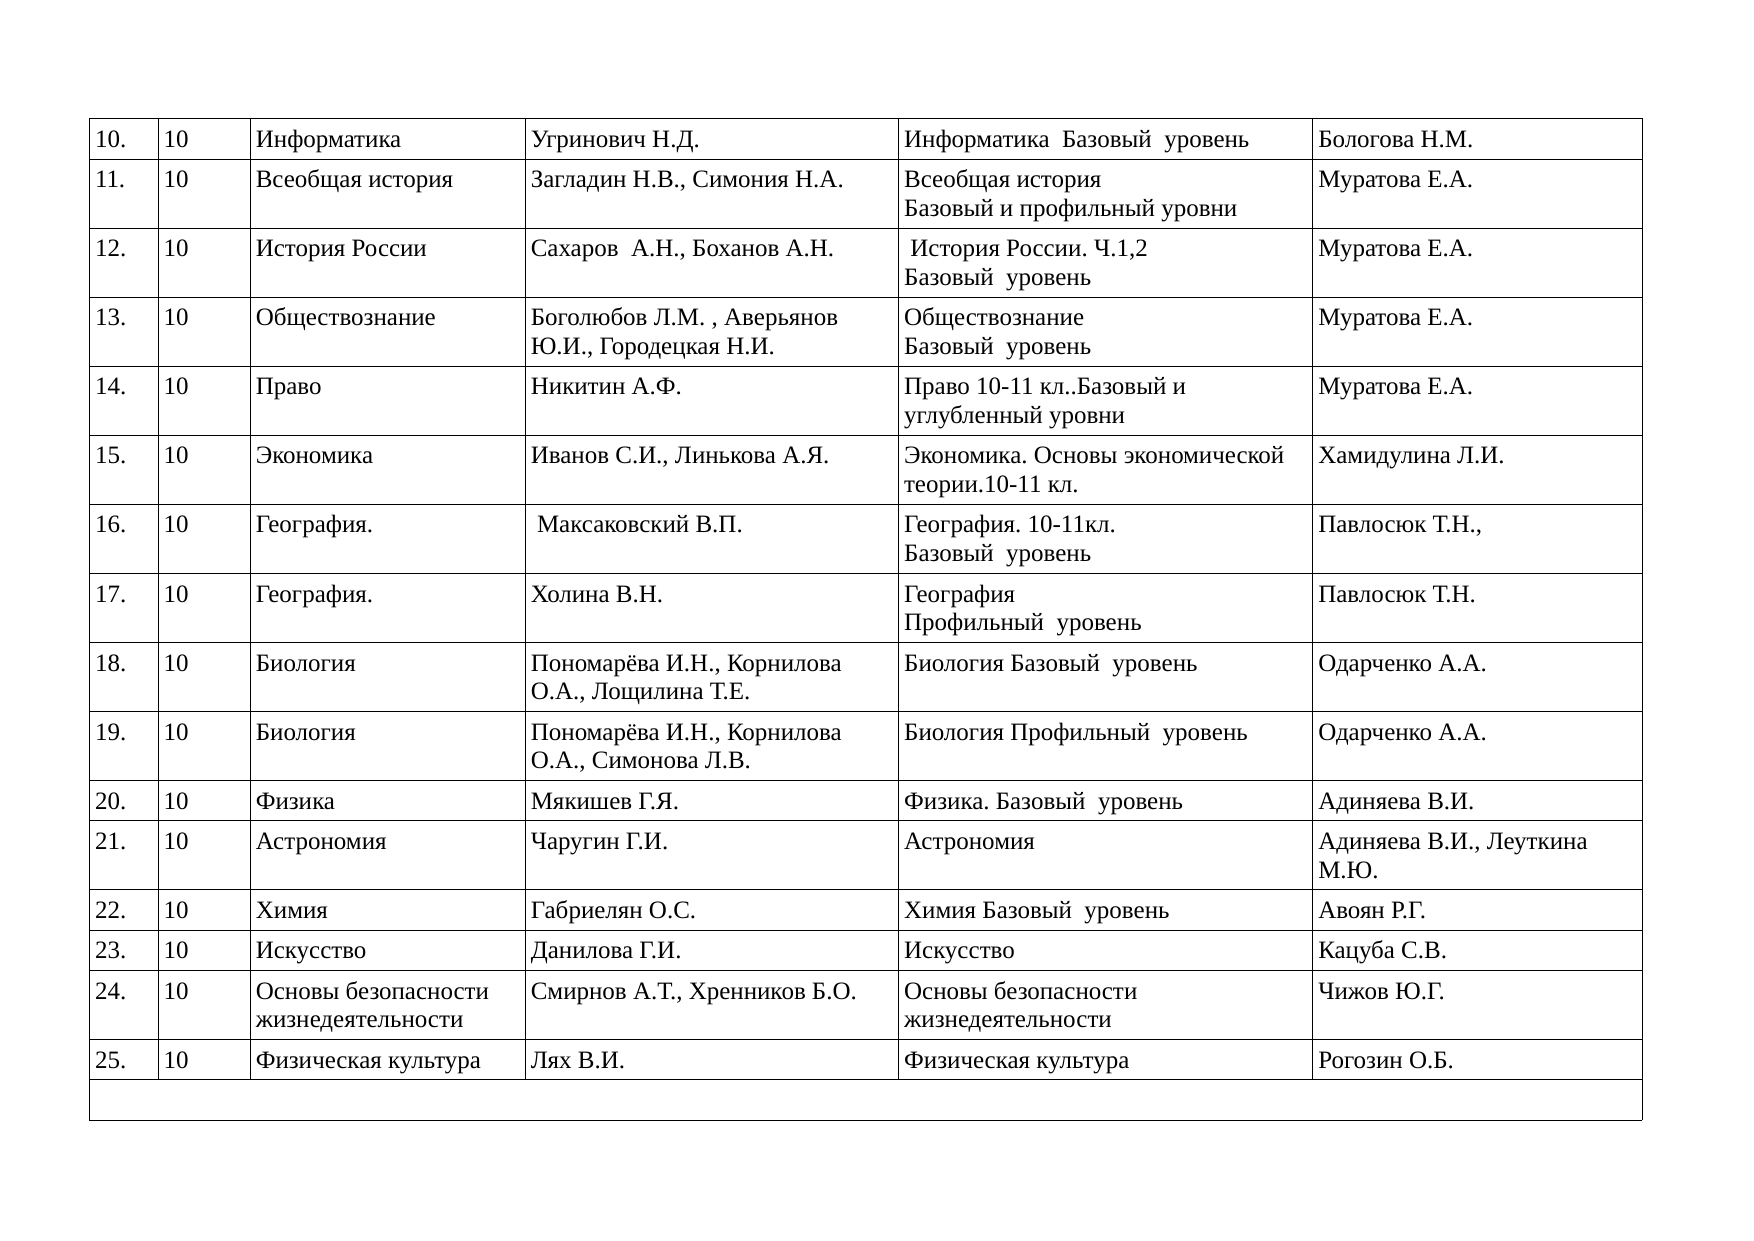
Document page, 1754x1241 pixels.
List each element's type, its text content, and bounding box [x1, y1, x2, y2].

table_cell 17. [90, 574, 158, 642]
table_cell 10 [159, 971, 250, 1039]
table_cell 10 [159, 119, 250, 158]
table_cell Биология Базовый уровень [899, 643, 1312, 711]
table_cell Одарченко А.А. [1313, 712, 1642, 780]
table_cell 22. [90, 890, 158, 930]
table_cell Химия [251, 890, 525, 930]
table_cell Адиняева В.И., Леуткина М.Ю. [1313, 821, 1642, 889]
table_cell Искусство [899, 931, 1312, 970]
table_cell 25. [90, 1040, 158, 1079]
table_cell Экономика [251, 436, 525, 504]
table_cell Хамидулина Л.И. [1313, 436, 1642, 504]
table_cell 10 [159, 574, 250, 642]
table_cell Муратова Е.А. [1313, 298, 1642, 366]
table_cell Пономарёва И.Н., Корнилова О.А., Лощилина Т.Е. [526, 643, 898, 711]
table_cell 13. [90, 298, 158, 366]
table_cell Основы безопасности жизнедеятельности [251, 971, 525, 1039]
table_cell 11. [90, 160, 158, 227]
table_cell 10 [159, 712, 250, 780]
table_cell Основы безопасности жизнедеятельности [899, 971, 1312, 1039]
table_cell Информатика Базовый уровень [899, 119, 1312, 158]
table_cell Муратова Е.А. [1313, 160, 1642, 227]
table_cell 10 [159, 505, 250, 573]
table_cell География. [251, 574, 525, 642]
table_cell Данилова Г.И. [526, 931, 898, 970]
table_cell История России. Ч.1,2 Базовый уровень [899, 229, 1312, 297]
table_cell 10 [159, 160, 250, 227]
table_cell 10 [159, 781, 250, 820]
table_cell География Профильный уровень [899, 574, 1312, 642]
table_cell Обществознание Базовый уровень [899, 298, 1312, 366]
table_cell 10 [159, 890, 250, 930]
table_cell Никитин А.Ф. [526, 367, 898, 435]
table_cell 10 [159, 821, 250, 889]
table_cell Загладин Н.В., Симония Н.А. [526, 160, 898, 227]
table_cell Муратова Е.А. [1313, 229, 1642, 297]
table_cell Биология Профильный уровень [899, 712, 1312, 780]
table_cell Иванов С.И., Линькова А.Я. [526, 436, 898, 504]
table_cell Сахаров А.Н., Боханов А.Н. [526, 229, 898, 297]
table_cell 10. [90, 119, 158, 158]
table_cell Астрономия [251, 821, 525, 889]
table_cell Адиняева В.И. [1313, 781, 1642, 820]
table_cell Лях В.И. [526, 1040, 898, 1079]
table_cell Павлосюк Т.Н. [1313, 574, 1642, 642]
table_cell Боголюбов Л.М. , Аверьянов Ю.И., Городецкая Н.И. [526, 298, 898, 366]
table_cell 10 [159, 1040, 250, 1079]
table_cell 10 [159, 367, 250, 435]
table_cell 10 [159, 229, 250, 297]
table_cell Информатика [251, 119, 525, 158]
table_cell Физическая культура [899, 1040, 1312, 1079]
table_cell Холина В.Н. [526, 574, 898, 642]
table_cell География. [251, 505, 525, 573]
table_cell Астрономия [899, 821, 1312, 889]
table_cell Габриелян О.С. [526, 890, 898, 930]
table_cell Биология [251, 712, 525, 780]
table_cell Кацуба С.В. [1313, 931, 1642, 970]
table_cell Искусство [251, 931, 525, 970]
table_cell 18. [90, 643, 158, 711]
table_cell 10 [159, 931, 250, 970]
table_cell Авоян Р.Г. [1313, 890, 1642, 930]
table_cell 16. [90, 505, 158, 573]
table_cell Максаковский В.П. [526, 505, 898, 573]
table_cell [90, 1080, 1642, 1120]
table_cell Рогозин О.Б. [1313, 1040, 1642, 1079]
table_cell Чаругин Г.И. [526, 821, 898, 889]
table_cell 10 [159, 643, 250, 711]
table_cell Химия Базовый уровень [899, 890, 1312, 930]
table_cell Физическая культура [251, 1040, 525, 1079]
table_cell 19. [90, 712, 158, 780]
table_cell Одарченко А.А. [1313, 643, 1642, 711]
table_cell Чижов Ю.Г. [1313, 971, 1642, 1039]
table_cell 10 [159, 436, 250, 504]
table_cell Право [251, 367, 525, 435]
table_cell Право 10-11 кл..Базовый и углубленный уровни [899, 367, 1312, 435]
table_cell История России [251, 229, 525, 297]
table_cell Биология [251, 643, 525, 711]
table_cell Муратова Е.А. [1313, 367, 1642, 435]
table_cell Пономарёва И.Н., Корнилова О.А., Симонова Л.В. [526, 712, 898, 780]
table_cell 15. [90, 436, 158, 504]
table_cell Павлосюк Т.Н., [1313, 505, 1642, 573]
table_cell 23. [90, 931, 158, 970]
table_cell Смирнов А.Т., Хренников Б.О. [526, 971, 898, 1039]
table_cell Экономика. Основы экономической теории.10-11 кл. [899, 436, 1312, 504]
table_cell Всеобщая история [251, 160, 525, 227]
table_cell Обществознание [251, 298, 525, 366]
table_cell Физика [251, 781, 525, 820]
table_cell 20. [90, 781, 158, 820]
table_cell Бологова Н.М. [1313, 119, 1642, 158]
table_cell 21. [90, 821, 158, 889]
table_cell 24. [90, 971, 158, 1039]
table_cell Угринович Н.Д. [526, 119, 898, 158]
table_cell Мякишев Г.Я. [526, 781, 898, 820]
table_cell Физика. Базовый уровень [899, 781, 1312, 820]
table_cell География. 10-11кл. Базовый уровень [899, 505, 1312, 573]
table_cell 12. [90, 229, 158, 297]
table_cell 10 [159, 298, 250, 366]
table_cell Всеобщая история Базовый и профильный уровни [899, 160, 1312, 227]
table_cell 14. [90, 367, 158, 435]
